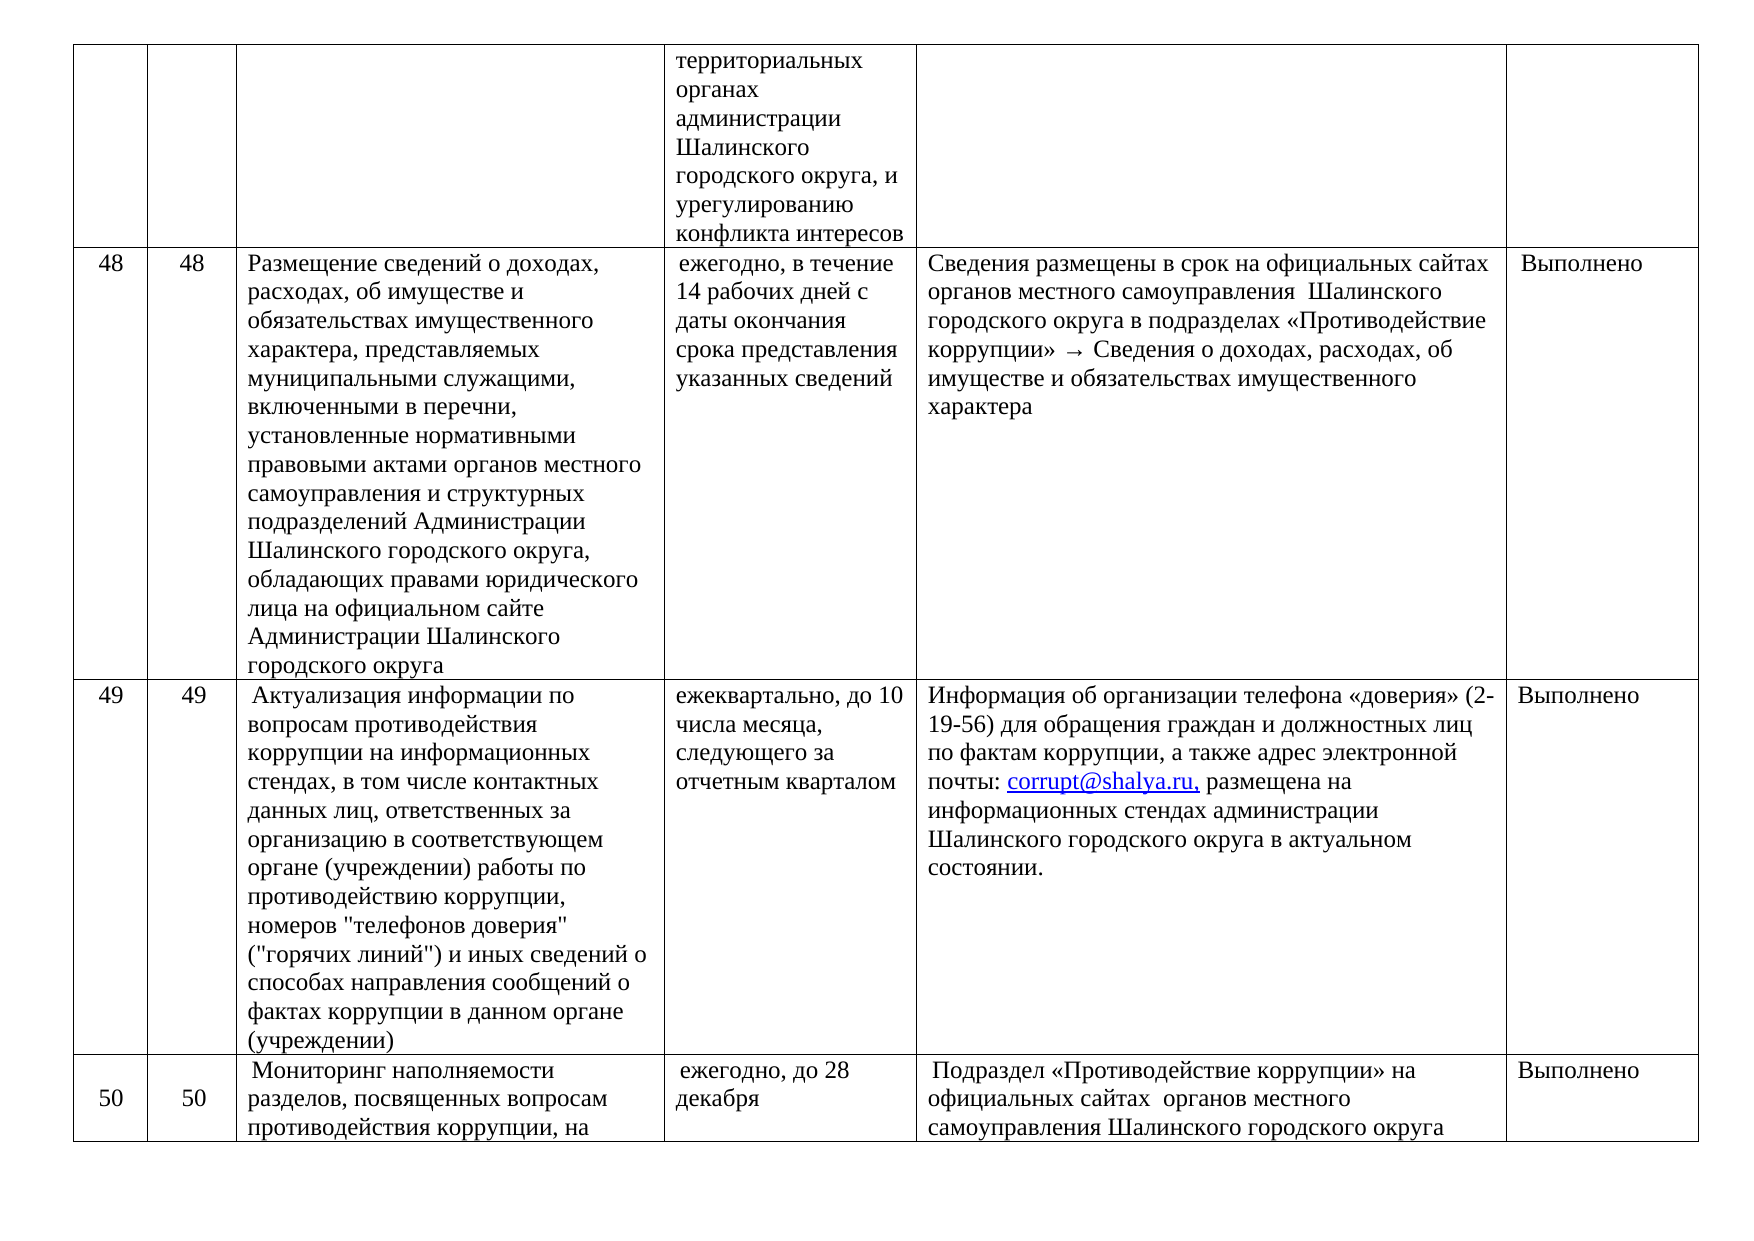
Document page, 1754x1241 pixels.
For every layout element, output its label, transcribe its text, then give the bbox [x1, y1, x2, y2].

table_cell территориальных органах администрации Шалинского городского округа, и урегулированию конфликта интересов [665, 45, 916, 247]
table_cell 50 [74, 1055, 147, 1141]
table_cell 48 [74, 248, 147, 679]
table_cell 49 [74, 680, 147, 1054]
table_cell Размещение сведений о доходах, расходах, об имуществе и обязательствах имущественного характера, представляемых муниципальными служащими, включенными в перечни, установленные нормативными правовыми актами органов местного самоуправления и структурных подразделений Администрации Шалинского городского округа, обладающих правами юридического лица на официальном сайте Администрации Шалинского городского округа [237, 248, 664, 679]
table_cell ежегодно, до 28 декабря [665, 1055, 916, 1141]
table_cell [148, 45, 236, 247]
table_cell [917, 45, 1506, 247]
table_cell Информация об организации телефона «доверия» (2-19-56) для обращения граждан и должностных лиц по фактам коррупции, а также адрес электронной почты: corrupt@shalya.ru, размещена на информационных стендах администрации Шалинского городского округа в актуальном состоянии. [917, 680, 1506, 1054]
table_cell ежегодно, в течение 14 рабочих дней с даты окончания срока представления указанных сведений [665, 248, 916, 679]
table_cell Выполнено [1507, 1055, 1698, 1141]
table_cell Сведения размещены в срок на официальных сайтах органов местного самоуправления Шалинского городского округа в подразделах «Противодействие коррупции» → Сведения о доходах, расходах, об имуществе и обязательствах имущественного характера [917, 248, 1506, 679]
table_cell 50 [148, 1055, 236, 1141]
table_cell 49 [148, 680, 236, 1054]
table_cell [1507, 45, 1698, 247]
table_cell 48 [148, 248, 236, 679]
table_cell ежеквартально, до 10 числа месяца, следующего за отчетным кварталом [665, 680, 916, 1054]
table_cell Актуализация информации по вопросам противодействия коррупции на информационных стендах, в том числе контактных данных лиц, ответственных за организацию в соответствующем органе (учреждении) работы по противодействию коррупции, номеров "телефонов доверия" ("горячих линий") и иных сведений о способах направления сообщений о фактах коррупции в данном органе (учреждении) [237, 680, 664, 1054]
table_cell [237, 45, 664, 247]
table_cell Выполнено [1507, 680, 1698, 1054]
table_cell Подраздел «Противодействие коррупции» на официальных сайтах органов местного самоуправления Шалинского городского округа [917, 1055, 1506, 1141]
table_cell Выполнено [1507, 248, 1698, 679]
table_cell Мониторинг наполняемости разделов, посвященных вопросам противодействия коррупции, на [237, 1055, 664, 1141]
table_cell [74, 45, 147, 247]
